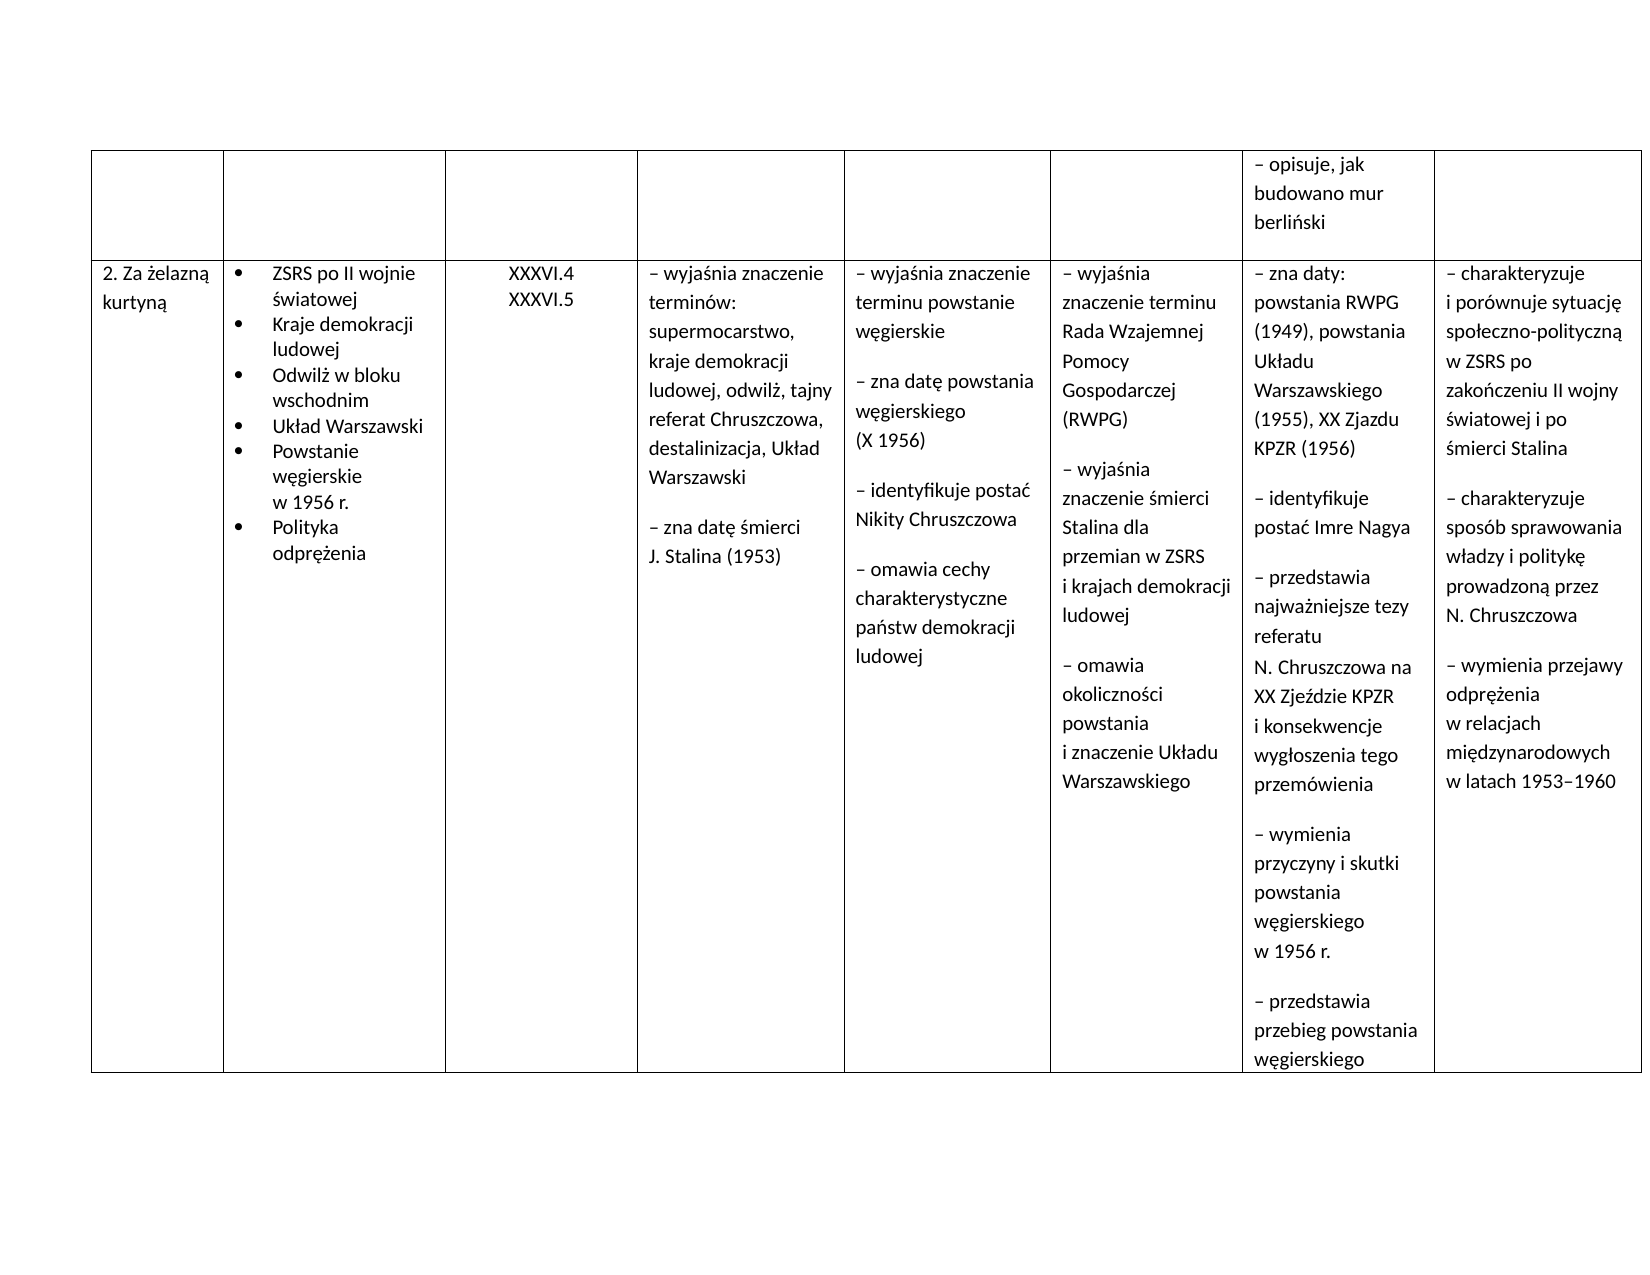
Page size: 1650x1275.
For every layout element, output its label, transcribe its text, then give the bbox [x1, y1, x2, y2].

table_cell [446, 151, 637, 259]
table_cell [224, 151, 445, 259]
table_cell [845, 151, 1050, 259]
table_cell [92, 151, 223, 259]
table_cell – wyjaśnia znaczenie terminu Rada Wzajemnej Pomocy Gospodarczej (RWPG) – wyjaśnia znaczenie śmierci Stalina dla przemian w ZSRS i krajach demokracji ludowej – omawia okoliczności powstania i znaczenie Układu Warszawskiego [1051, 261, 1242, 1072]
table_cell – opisuje, jak budowano mur berliński [1243, 151, 1434, 259]
table_cell [1435, 151, 1641, 259]
table_cell ZSRS po II wojnie światowej Kraje demokracji ludowej Odwilż w bloku wschodnim Układ Warszawski Powstanie węgierskie w 1956 r. Polityka odprężenia [224, 261, 445, 1072]
table_cell 2. Za żelazną kurtyną [92, 261, 223, 1072]
table_cell – wyjaśnia znaczenie terminów: supermocarstwo, kraje demokracji ludowej, odwilż, tajny referat Chruszczowa, destalinizacja, Układ Warszawski – zna datę śmierci J. Stalina (1953) [638, 261, 844, 1072]
table_cell – wyjaśnia znaczenie terminu powstanie węgierskie – zna datę powstania węgierskiego (X 1956) – identyfikuje postać Nikity Chruszczowa – omawia cechy charakterystyczne państw demokracji ludowej [845, 261, 1050, 1072]
table_cell – charakteryzuje i porównuje sytuację społeczno-polityczną w ZSRS po zakończeniu II wojny światowej i po śmierci Stalina – charakteryzuje sposób sprawowania władzy i politykę prowadzoną przez N. Chruszczowa – wymienia przejawy odprężenia w relacjach międzynarodowych w latach 1953–1960 [1435, 261, 1641, 1072]
table_cell [1051, 151, 1242, 259]
table_cell XXXVI.4 XXXVI.5 [446, 261, 637, 1072]
table_cell – zna daty: powstania RWPG (1949), powstania Układu Warszawskiego (1955), XX Zjazdu KPZR (1956) – identyfikuje postać Imre Nagya – przedstawia najważniejsze tezy referatu N. Chruszczowa na XX Zjeździe KPZR i konsekwencje wygłoszenia tego przemówienia – wymienia przyczyny i skutki powstania węgierskiego w 1956 r. – przedstawia przebieg powstania węgierskiego [1243, 261, 1434, 1072]
table_cell [638, 151, 844, 259]
